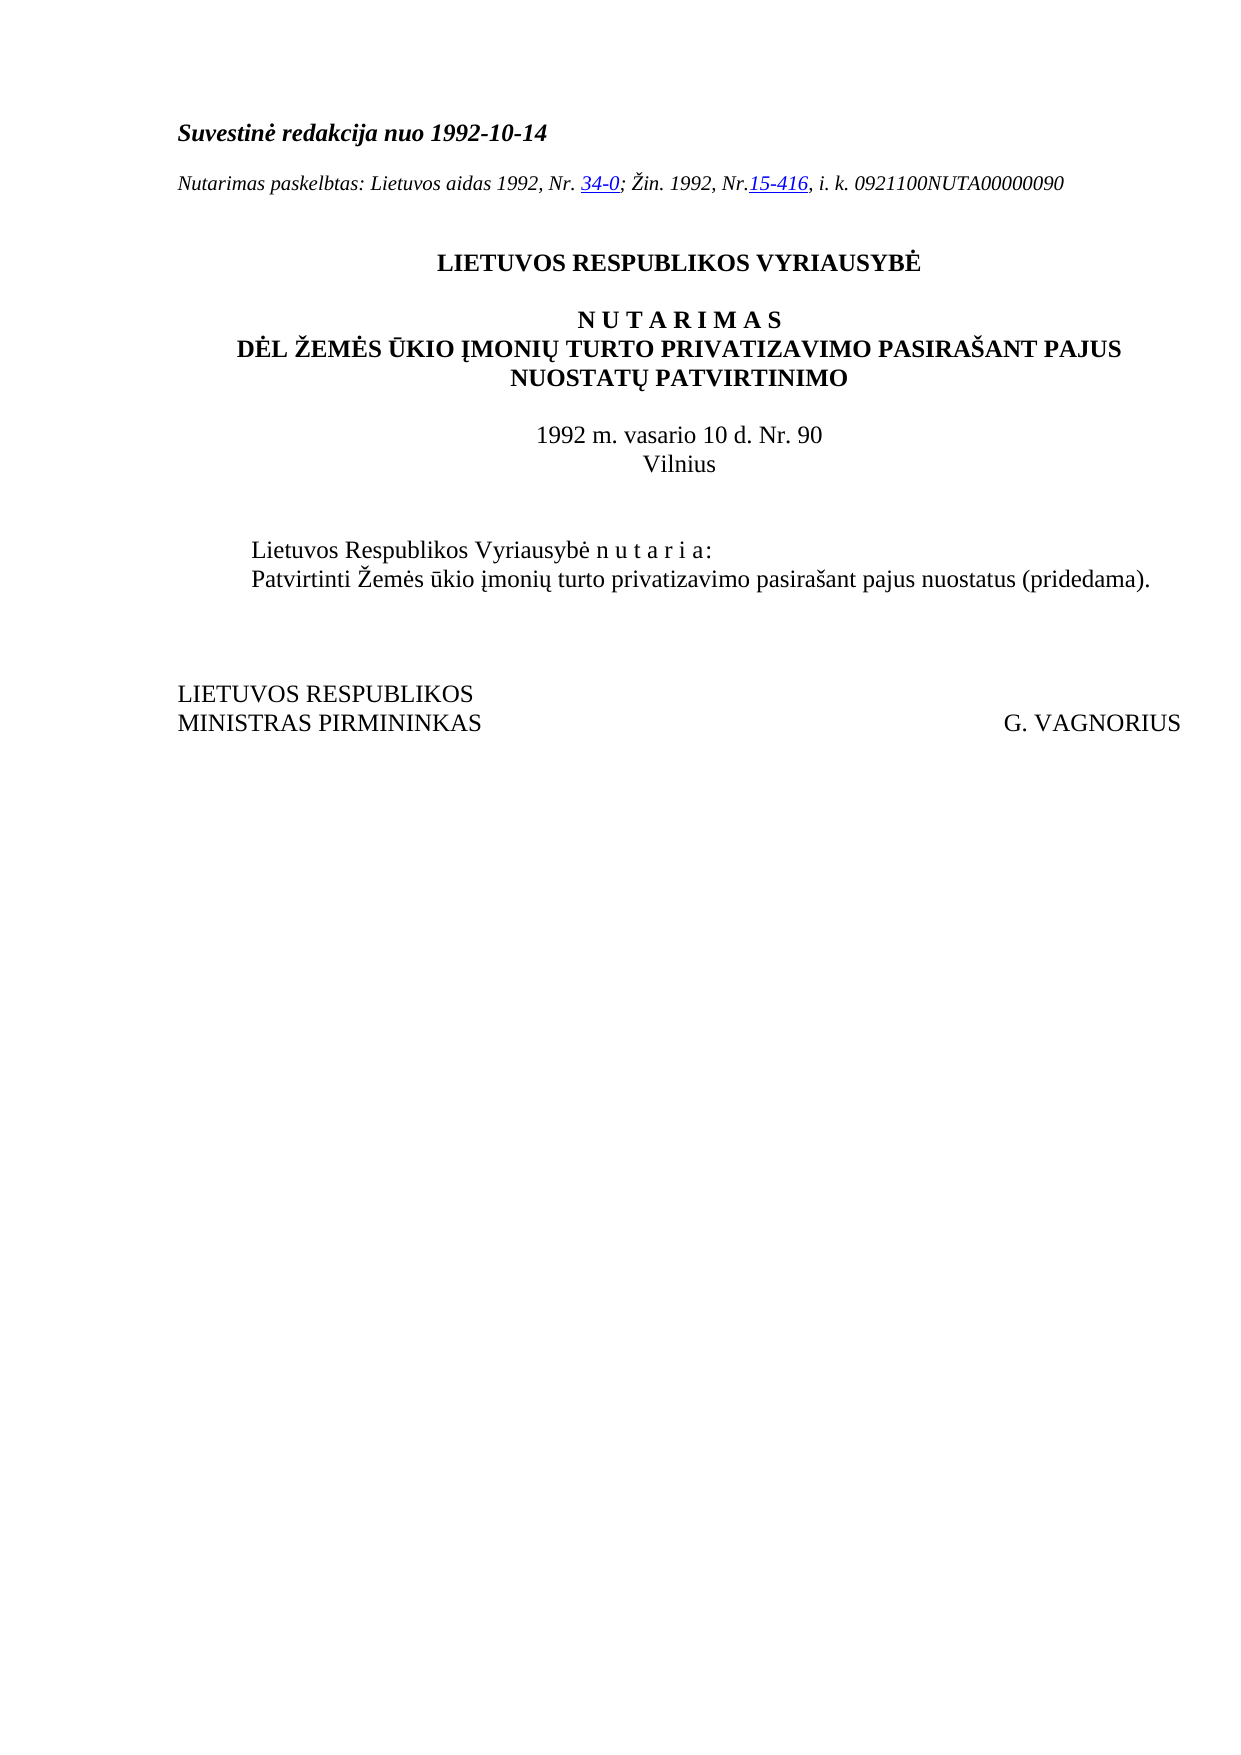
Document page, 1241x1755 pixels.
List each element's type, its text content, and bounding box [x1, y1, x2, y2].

text 1992 m. vasario 10 d. Nr. 90 [177, 420, 1181, 449]
text Patvirtinti Žemės ūkio įmonių turto privatizavimo pasirašant pajus nuostatus (pridedama). [177, 564, 1181, 593]
text LIETUVOS RESPUBLIKOS VYRIAUSYBĖ [177, 248, 1181, 277]
text Suvestinė redakcija nuo 1992-10-14 [177, 118, 1181, 147]
text Nutarimas paskelbtas: Lietuvos aidas 1992, Nr. 34-0; Žin. 1992, Nr.15-416, i. k. 0921100NUTA00000090 [177, 171, 1181, 195]
text Lietuvos Respublikos [177, 679, 1181, 708]
text N U T A R I M A S [177, 305, 1181, 334]
text DĖL ŽEMĖS ŪKIO ĮMONIŲ TURTO PRIVATIZAVIMO PASIRAŠANT PAJUS NUOSTATŲ PATVIRTINIMO [177, 334, 1181, 392]
text Ministras Pirmininkas G. Vagnorius [177, 708, 1181, 737]
text Vilnius [177, 449, 1181, 478]
text Lietuvos Respublikos Vyriausybė nutaria: [177, 535, 1181, 564]
